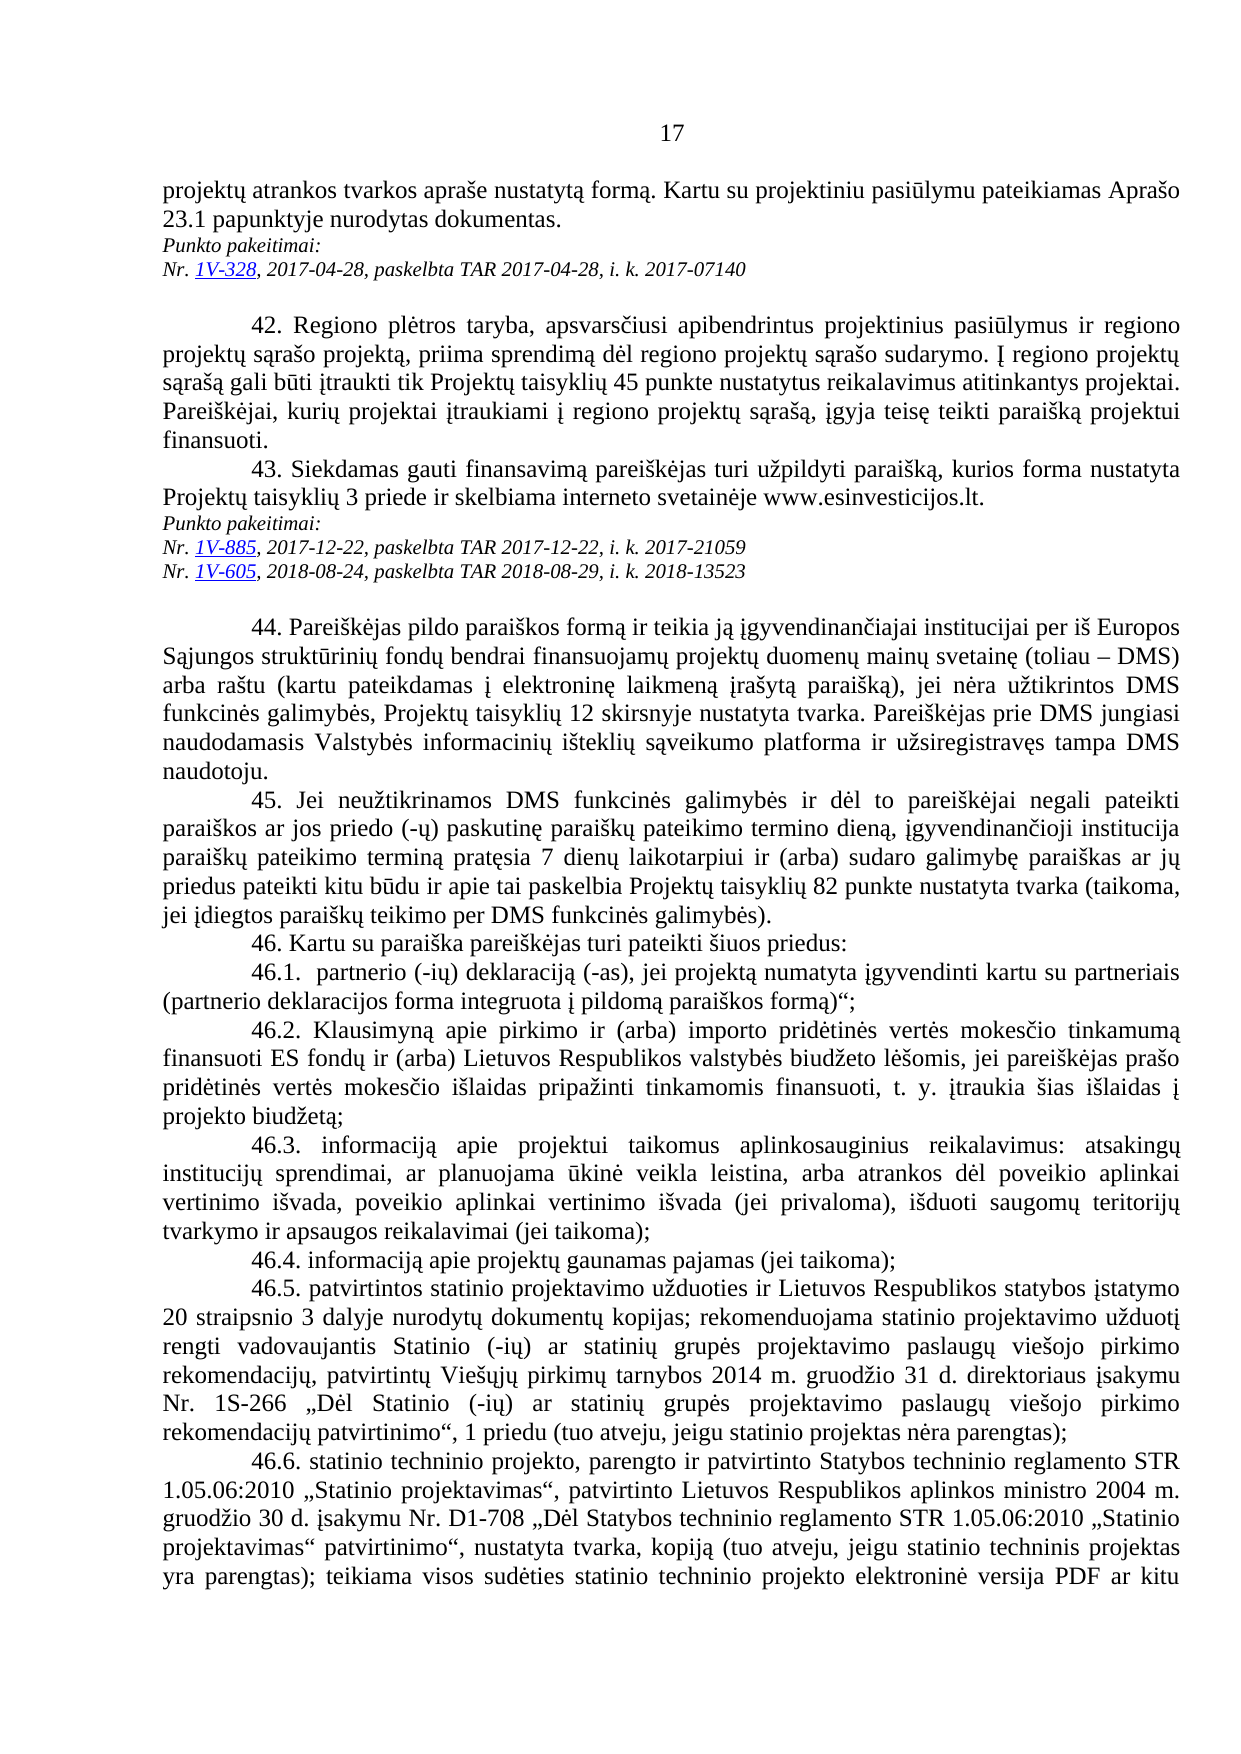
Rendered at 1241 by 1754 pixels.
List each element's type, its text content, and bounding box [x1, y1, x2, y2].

text projektų atrankos tvarkos apraše nustatytą formą. Kartu su projektiniu pasiūlymu pateikiamas Aprašo 23.1 papunktyje nurodytas dokumentas. [162, 176, 1181, 233]
text 46.1. partnerio (-ių) deklaraciją (-as), jei projektą numatyta įgyvendinti kartu su partneriais (partnerio deklaracijos forma integruota į pildomą paraiškos formą)“; [162, 957, 1181, 1015]
text 44. Pareiškėjas pildo paraiškos formą ir teikia ją įgyvendinančiajai institucijai per iš Europos Sąjungos struktūrinių fondų bendrai finansuojamų projektų duomenų mainų svetainę (toliau – DMS) arba raštu (kartu pateikdamas į elektroninę laikmeną įrašytą paraišką), jei nėra užtikrintos DMS funkcinės galimybės, Projektų taisyklių 12 skirsnyje nustatyta tvarka. Pareiškėjas prie DMS jungiasi naudodamasis Valstybės informacinių išteklių sąveikumo platforma ir užsiregistravęs tampa DMS naudotoju. [162, 612, 1181, 785]
text 45. Jei neužtikrinamos DMS funkcinės galimybės ir dėl to pareiškėjai negali pateikti paraiškos ar jos priedo (-ų) paskutinę paraiškų pateikimo termino dieną, įgyvendinančioji institucija paraiškų pateikimo terminą pratęsia 7 dienų laikotarpiui ir (arba) sudaro galimybę paraiškas ar jų priedus pateikti kitu būdu ir apie tai paskelbia Projektų taisyklių 82 punkte nustatyta tvarka (taikoma, jei įdiegtos paraiškų teikimo per DMS funkcinės galimybės). [162, 785, 1181, 928]
text Nr. 1V-885, 2017-12-22, paskelbta TAR 2017-12-22, i. k. 2017-21059 [162, 535, 1181, 559]
text Nr. 1V-328, 2017-04-28, paskelbta TAR 2017-04-28, i. k. 2017-07140 [162, 257, 1181, 281]
text Nr. 1V-605, 2018-08-24, paskelbta TAR 2018-08-29, i. k. 2018-13523 [162, 559, 1181, 583]
text 46.3. informaciją apie projektui taikomus aplinkosauginius reikalavimus: atsakingų institucijų sprendimai, ar planuojama ūkinė veikla leistina, arba atrankos dėl poveikio aplinkai vertinimo išvada, poveikio aplinkai vertinimo išvada (jei privaloma), išduoti saugomų teritorijų tvarkymo ir apsaugos reikalavimai (jei taikoma); [162, 1130, 1181, 1245]
text Punkto pakeitimai: [162, 233, 1181, 257]
text 46.2. Klausimyną apie pirkimo ir (arba) importo pridėtinės vertės mokesčio tinkamumą finansuoti ES fondų ir (arba) Lietuvos Respublikos valstybės biudžeto lėšomis, jei pareiškėjas prašo pridėtinės vertės mokesčio išlaidas pripažinti tinkamomis finansuoti, t. y. įtraukia šias išlaidas į projekto biudžetą; [162, 1015, 1181, 1130]
text Punkto pakeitimai: [162, 511, 1181, 535]
text 46.5. patvirtintos statinio projektavimo užduoties ir Lietuvos Respublikos statybos įstatymo 20 straipsnio 3 dalyje nurodytų dokumentų kopijas; rekomenduojama statinio projektavimo užduotį rengti vadovaujantis Statinio (-ių) ar statinių grupės projektavimo paslaugų viešojo pirkimo rekomendacijų, patvirtintų Viešųjų pirkimų tarnybos 2014 m. gruodžio 31 d. direktoriaus įsakymu Nr. 1S-266 „Dėl Statinio (-ių) ar statinių grupės projektavimo paslaugų viešojo pirkimo rekomendacijų patvirtinimo“, 1 priedu (tuo atveju, jeigu statinio projektas nėra parengtas); [162, 1273, 1181, 1446]
text 42. Regiono plėtros taryba, apsvarsčiusi apibendrintus projektinius pasiūlymus ir regiono projektų sąrašo projektą, priima sprendimą dėl regiono projektų sąrašo sudarymo. Į regiono projektų sąrašą gali būti įtraukti tik Projektų taisyklių 45 punkte nustatytus reikalavimus atitinkantys projektai. Pareiškėjai, kurių projektai įtraukiami į regiono projektų sąrašą, įgyja teisę teikti paraišką projektui finansuoti. [162, 310, 1181, 454]
text 46.6. statinio techninio projekto, parengto ir patvirtinto Statybos techninio reglamento STR 1.05.06:2010 „Statinio projektavimas“, patvirtinto Lietuvos Respublikos aplinkos ministro 2004 m. gruodžio 30 d. įsakymu Nr. D1-708 „Dėl Statybos techninio reglamento STR 1.05.06:2010 „Statinio projektavimas“ patvirtinimo“, nustatyta tvarka, kopiją (tuo atveju, jeigu statinio techninis projektas yra parengtas); teikiama visos sudėties statinio techninio projekto elektroninė versija PDF ar kitu [162, 1446, 1181, 1590]
text 43. Siekdamas gauti finansavimą pareiškėjas turi užpildyti paraišką, kurios forma nustatyta Projektų taisyklių 3 priede ir skelbiama interneto svetainėje www.esinvesticijos.lt. [162, 454, 1181, 511]
text 46. Kartu su paraiška pareiškėjas turi pateikti šiuos priedus: [162, 928, 1181, 957]
text 46.4. informaciją apie projektų gaunamas pajamas (jei taikoma); [162, 1245, 1181, 1273]
